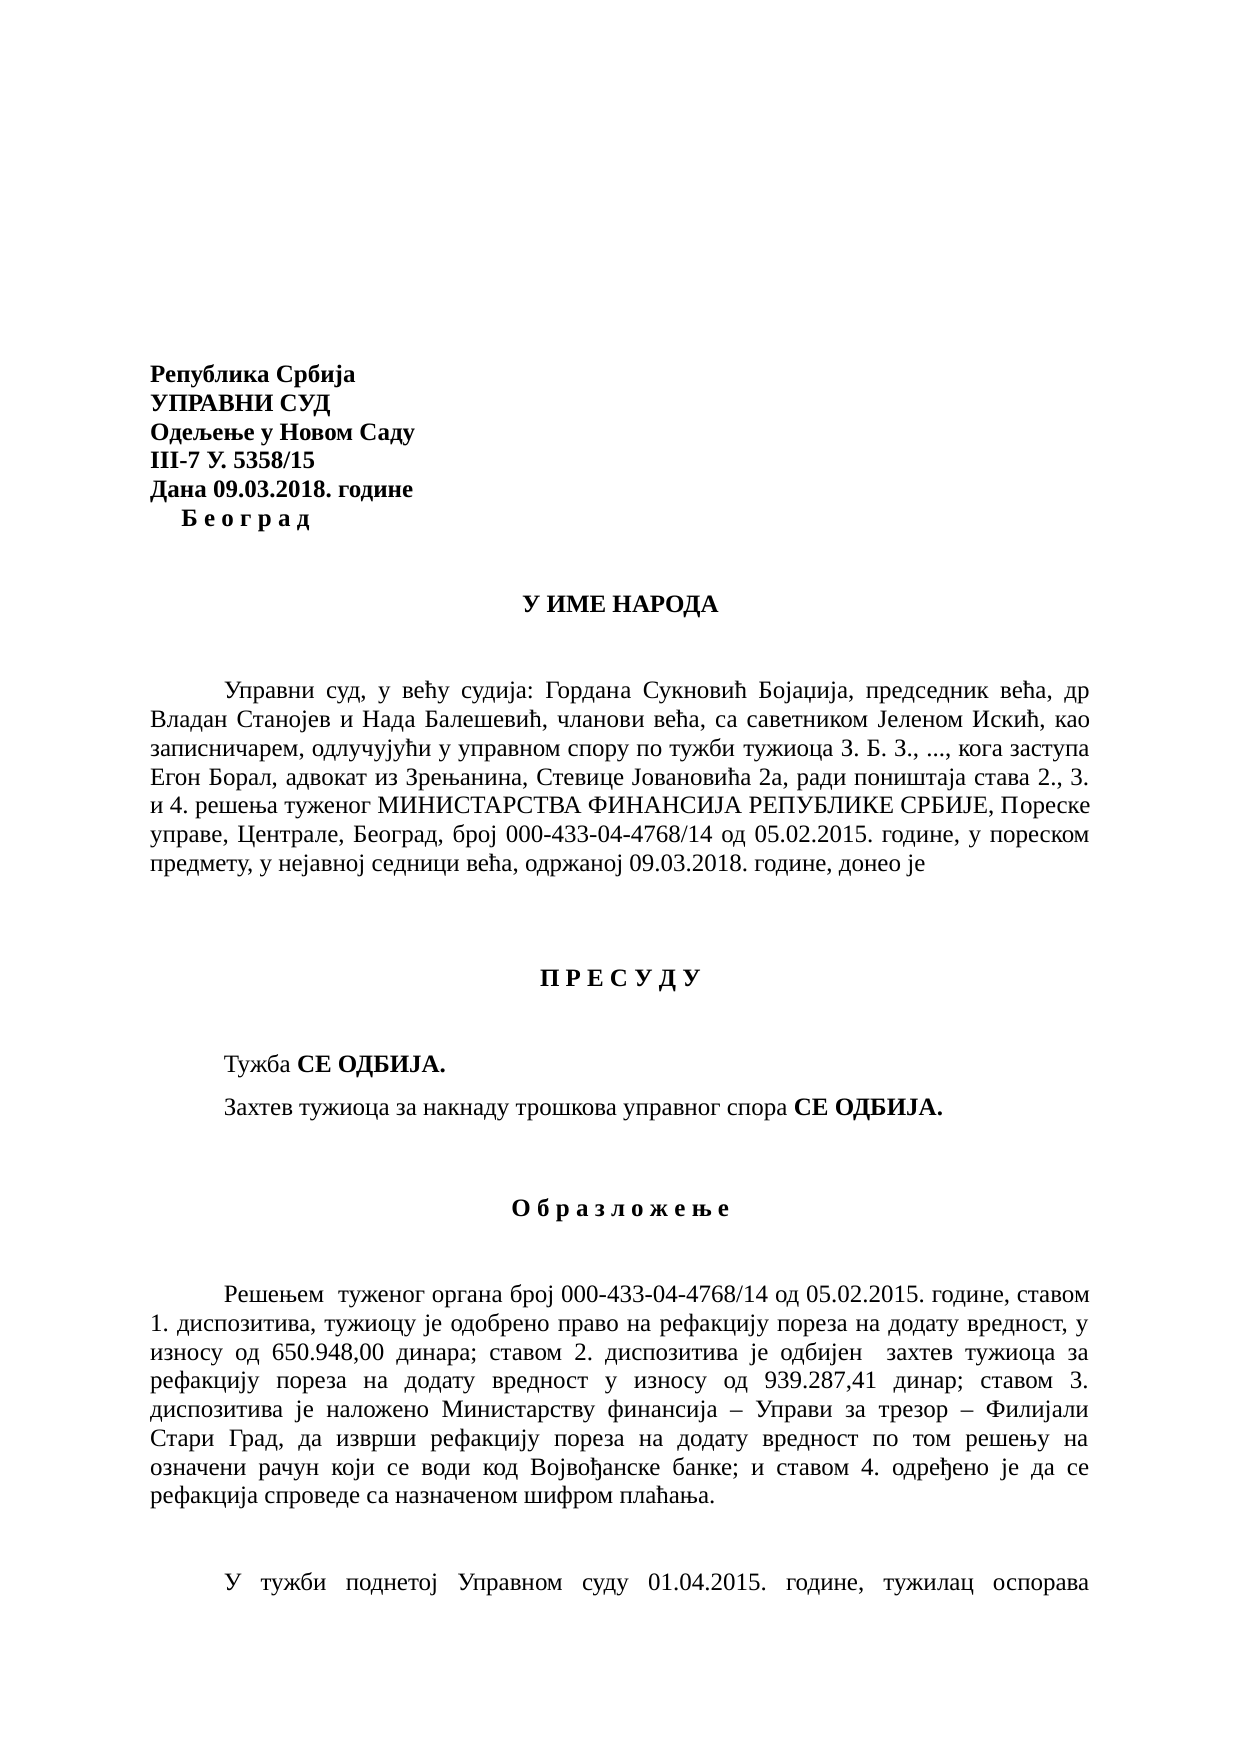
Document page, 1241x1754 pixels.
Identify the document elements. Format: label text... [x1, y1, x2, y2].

text Управни суд, у већу судија: Горданa Сукновић Бојаџија, председник већа, др Владан Станојев и Надa Балешевић, чланови већа, са саветником Јеленом Искић, као записничарем, одлучујући у управном спору по тужби тужиоца З. Б. З., ..., кога заступа Егон Борал, адвокат из Зрењанина, Стевице Јовановића 2а, ради поништаја става 2., 3. и 4. решења туженог МИНИСТАРСТВА ФИНАНСИЈА РЕПУБЛИКЕ СРБИЈЕ, Пореске управе, Централе, Београд, број 000-433-04-4768/14 од 05.02.2015. године, у пореском предмету, у нејавној седници већа, одржаној 09.03.2018. године, донео је [150, 675, 1090, 877]
text Решењем туженог органа број 000-433-04-4768/14 од 05.02.2015. године, ставом 1. диспозитива, тужиоцу је одобрено право на рефакцију пореза на додату вредност, у износу од 650.948,00 динара; ставом 2. диспозитива је одбијен захтев тужиоца за рефакцију пореза на додату вредност у износу од 939.287,41 динар; ставом 3. диспозитива је наложено Министарству финансија – Управи за трезор – Филијали Стари Град, да изврши рефакцију пореза на додату вредност по том решењу на означени рачун који се води код Војвођанске банке; и ставом 4. одређено је да се рефакција спроведе са назначеном шифром плаћања. [150, 1279, 1090, 1509]
text Дана 09.03.2018. године [150, 474, 1090, 503]
text Захтев тужиоца за накнаду трошкова управног спора СЕ ОДБИЈА. [150, 1092, 1090, 1121]
text Одељење у Новом Саду [150, 417, 1090, 445]
text Б е о г р а д [150, 503, 1090, 532]
text III-7 У. 5358/15 [150, 445, 1090, 474]
text П Р Е С У Д У [150, 963, 1090, 992]
text Република Србија [150, 148, 1090, 388]
text УПРАВНИ СУД [150, 388, 1090, 417]
text У тужби поднетој Управном суду 01.04.2015. године, тужилац оспорава [150, 1567, 1090, 1595]
text У ИМЕ НАРОДА [150, 589, 1090, 618]
text Тужба СЕ ОДБИЈА. [150, 1049, 1090, 1078]
text О б р а з л о ж е њ е [150, 1193, 1090, 1222]
